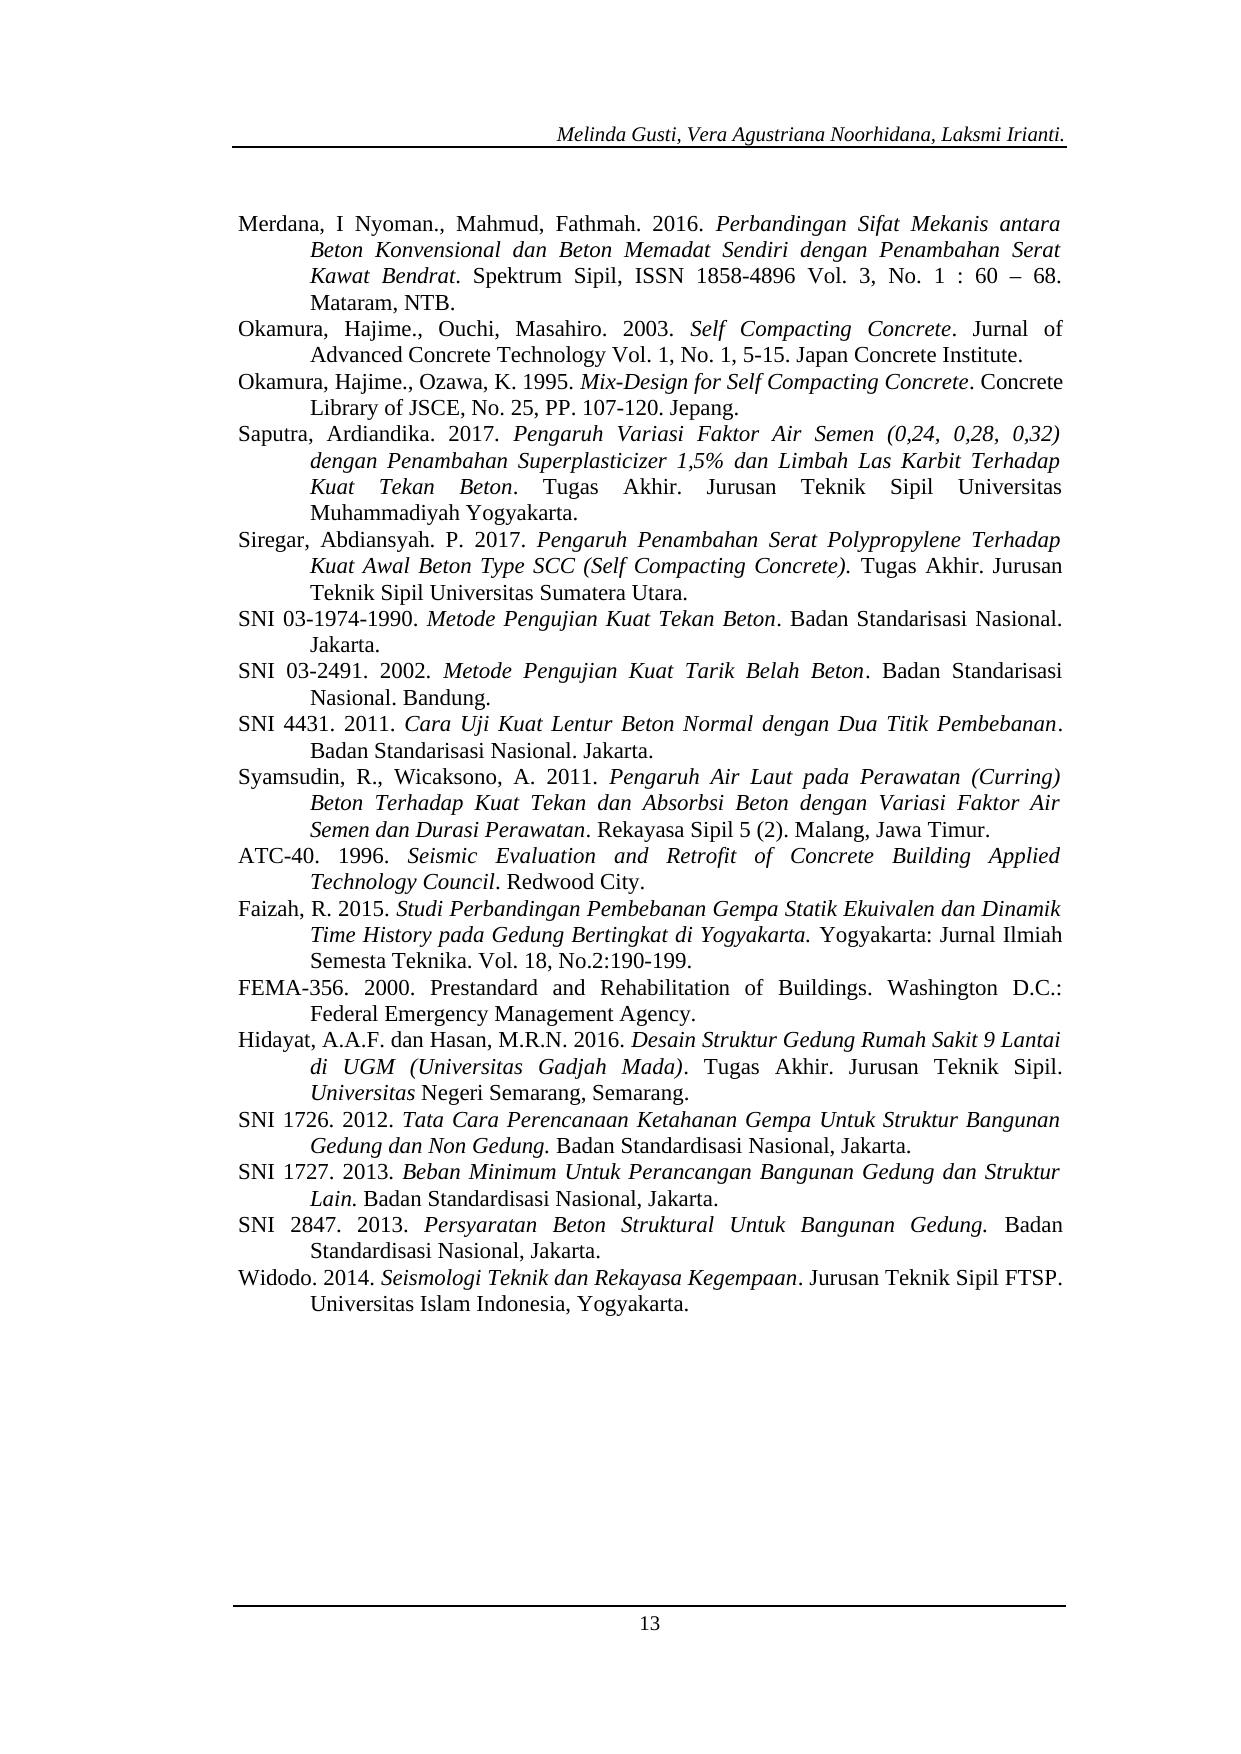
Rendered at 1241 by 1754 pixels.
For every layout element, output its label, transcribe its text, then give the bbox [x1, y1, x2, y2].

text Hidayat, A.A.F. dan Hasan, M.R.N. 2016. Desain Struktur Gedung Rumah Sakit 9 Lantai di UGM (Universitas Gadjah Mada). Tugas Akhir. Jurusan Teknik Sipil. Universitas Negeri Semarang, Semarang. [238, 1027, 1063, 1106]
text SNI 03-2491. 2002. Metode Pengujian Kuat Tarik Belah Beton. Badan Standarisasi Nasional. Bandung. [238, 658, 1063, 710]
text SNI 1726. 2012. Tata Cara Perencanaan Ketahanan Gempa Untuk Struktur Bangunan Gedung dan Non Gedung. Badan Standardisasi Nasional, Jakarta. [238, 1106, 1063, 1158]
text SNI 03-1974-1990. Metode Pengujian Kuat Tekan Beton. Badan Standarisasi Nasional. Jakarta. [238, 605, 1063, 658]
text Okamura, Hajime., Ouchi, Masahiro. 2003. Self Compacting Concrete. Jurnal of Advanced Concrete Technology Vol. 1, No. 1, 5-15. Japan Concrete Institute. [238, 315, 1063, 368]
text SNI 4431. 2011. Cara Uji Kuat Lentur Beton Normal dengan Dua Titik Pembebanan. Badan Standarisasi Nasional. Jakarta. [238, 710, 1063, 763]
text ATC-40. 1996. Seismic Evaluation and Retrofit of Concrete Building Applied Technology Council. Redwood City. [238, 842, 1063, 895]
text Widodo. 2014. Seismologi Teknik dan Rekayasa Kegempaan. Jurusan Teknik Sipil FTSP. Universitas Islam Indonesia, Yogyakarta. [238, 1264, 1063, 1316]
text Merdana, I Nyoman., Mahmud, Fathmah. 2016. Perbandingan Sifat Mekanis antara Beton Konvensional dan Beton Memadat Sendiri dengan Penambahan Serat Kawat Bendrat. Spektrum Sipil, ISSN 1858-4896 Vol. 3, No. 1 : 60 – 68. Mataram, NTB. [238, 209, 1063, 315]
text FEMA-356. 2000. Prestandard and Rehabilitation of Buildings. Washington D.C.: Federal Emergency Management Agency. [238, 974, 1063, 1027]
text Siregar, Abdiansyah. P. 2017. Pengaruh Penambahan Serat Polypropylene Terhadap Kuat Awal Beton Type SCC (Self Compacting Concrete). Tugas Akhir. Jurusan Teknik Sipil Universitas Sumatera Utara. [238, 526, 1063, 605]
text Okamura, Hajime., Ozawa, K. 1995. Mix-Design for Self Compacting Concrete. Concrete Library of JSCE, No. 25, PP. 107-120. Jepang. [238, 368, 1063, 420]
text SNI 1727. 2013. Beban Minimum Untuk Perancangan Bangunan Gedung dan Struktur Lain. Badan Standardisasi Nasional, Jakarta. [238, 1158, 1063, 1211]
text Syamsudin, R., Wicaksono, A. 2011. Pengaruh Air Laut pada Perawatan (Curring) Beton Terhadap Kuat Tekan dan Absorbsi Beton dengan Variasi Faktor Air Semen dan Durasi Perawatan. Rekayasa Sipil 5 (2). Malang, Jawa Timur. [238, 763, 1063, 842]
text Faizah, R. 2015. Studi Perbandingan Pembebanan Gempa Statik Ekuivalen dan Dinamik Time History pada Gedung Bertingkat di Yogyakarta. Yogyakarta: Jurnal Ilmiah Semesta Teknika. Vol. 18, No.2:190-199. [238, 895, 1063, 974]
text SNI 2847. 2013. Persyaratan Beton Struktural Untuk Bangunan Gedung. Badan Standardisasi Nasional, Jakarta. [238, 1211, 1063, 1264]
text Saputra, Ardiandika. 2017. Pengaruh Variasi Faktor Air Semen (0,24, 0,28, 0,32) dengan Penambahan Superplasticizer 1,5% dan Limbah Las Karbit Terhadap Kuat Tekan Beton. Tugas Akhir. Jurusan Teknik Sipil Universitas Muhammadiyah Yogyakarta. [238, 420, 1063, 526]
